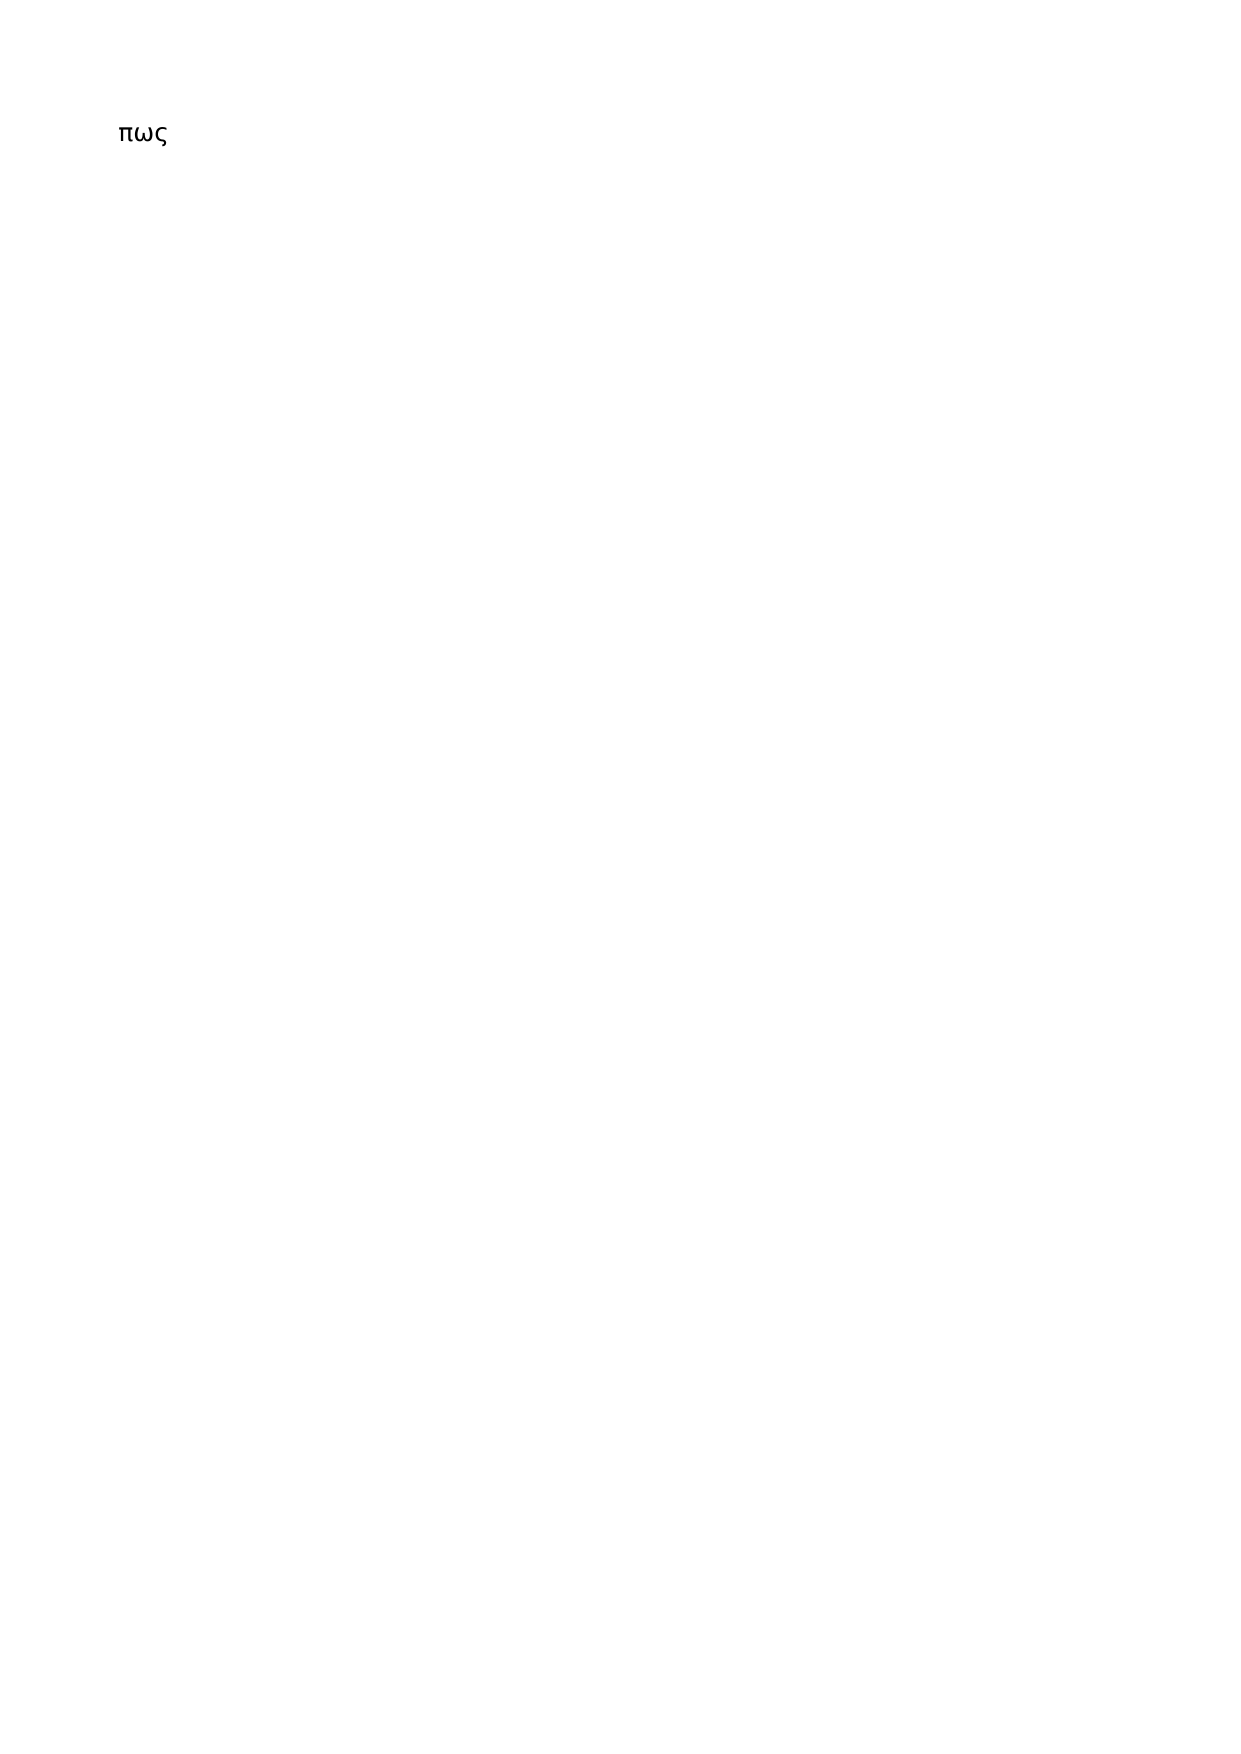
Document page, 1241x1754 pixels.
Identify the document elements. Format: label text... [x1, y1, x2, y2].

text πως [118, 118, 1122, 147]
